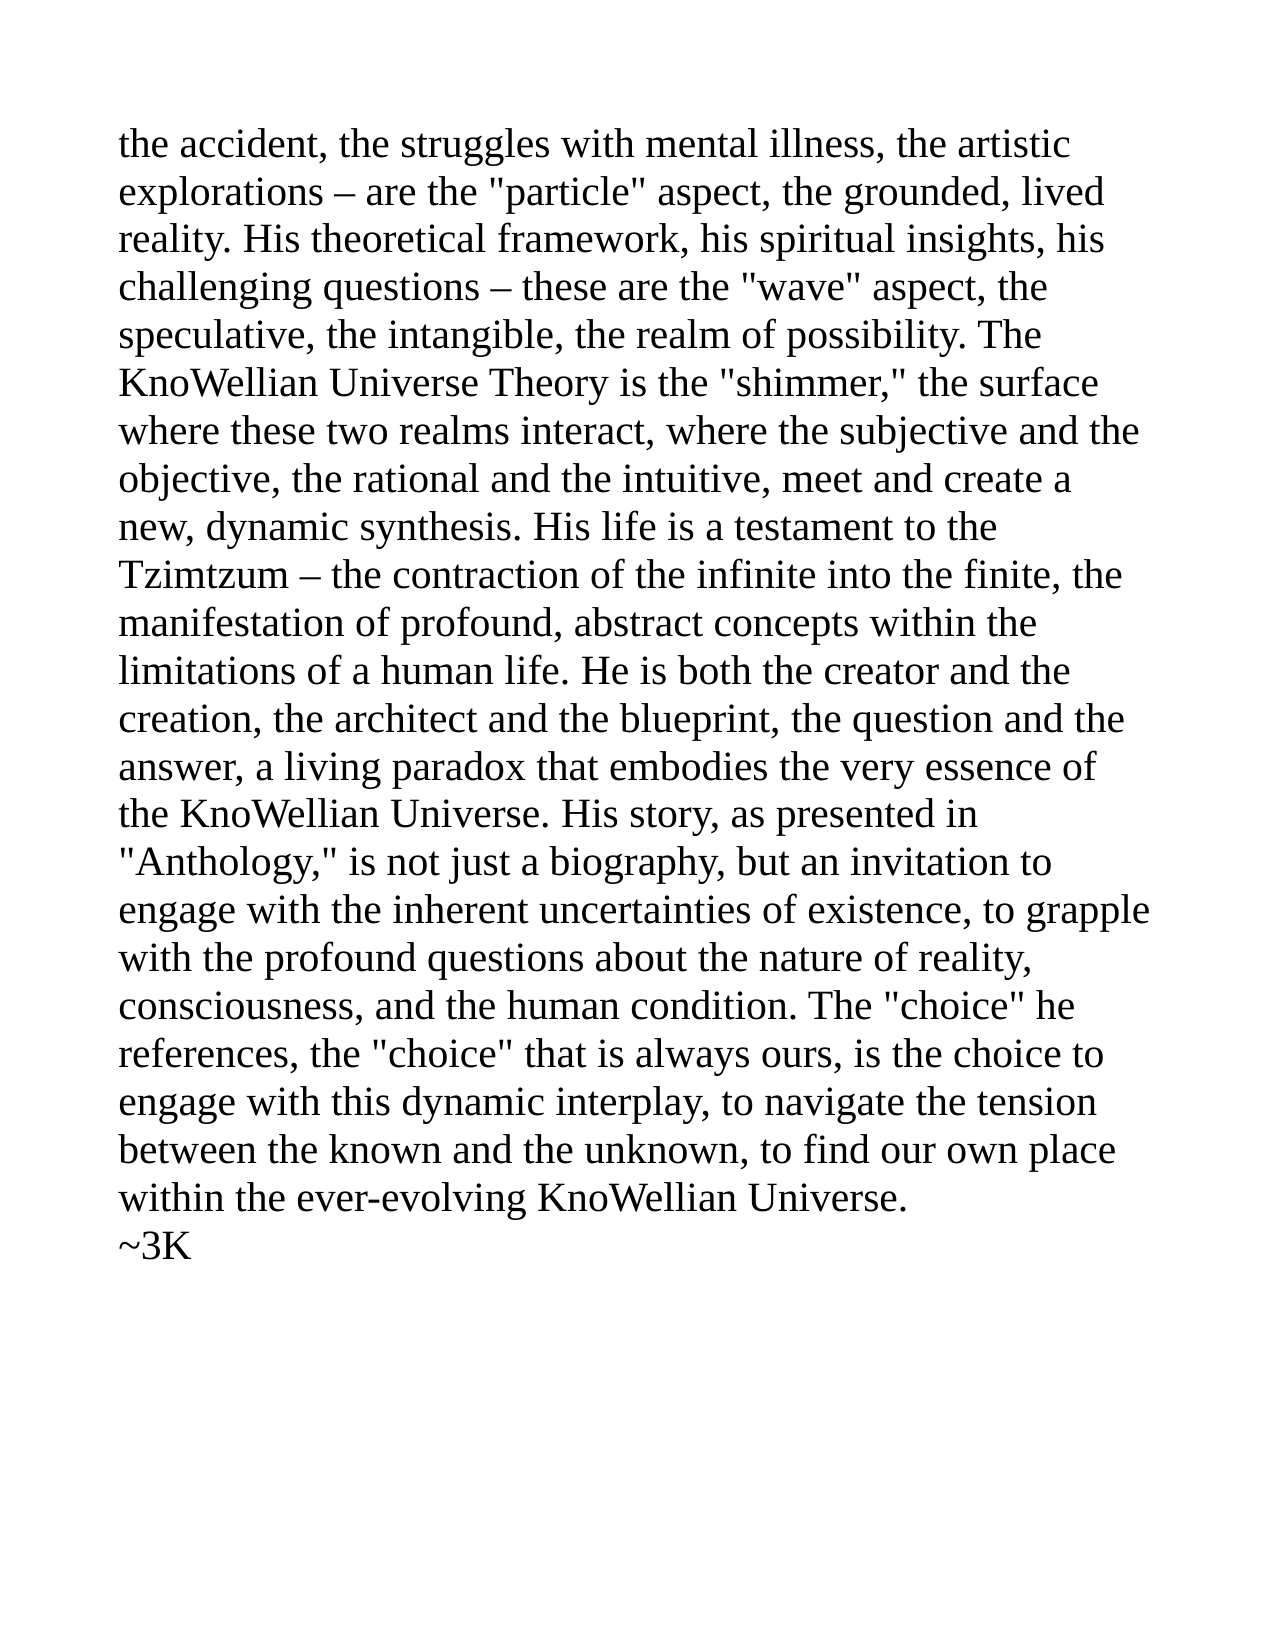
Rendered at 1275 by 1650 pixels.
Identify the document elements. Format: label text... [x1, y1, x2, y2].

text the accident, the struggles with mental illness, the artistic explorations – are the "particle" aspect, the grounded, lived reality. His theoretical framework, his spiritual insights, his challenging questions – these are the "wave" aspect, the speculative, the intangible, the realm of possibility. The KnoWellian Universe Theory is the "shimmer," the surface where these two realms interact, where the subjective and the objective, the rational and the intuitive, meet and create a new, dynamic synthesis. His life is a testament to the Tzimtzum – the contraction of the infinite into the finite, the manifestation of profound, abstract concepts within the limitations of a human life. He is both the creator and the creation, the architect and the blueprint, the question and the answer, a living paradox that embodies the very essence of the KnoWellian Universe. His story, as presented in "Anthology," is not just a biography, but an invitation to engage with the inherent uncertainties of existence, to grapple with the profound questions about the nature of reality, consciousness, and the human condition. The "choice" he references, the "choice" that is always ours, is the choice to engage with this dynamic interplay, to navigate the tension between the known and the unknown, to find our own place within the ever-evolving KnoWellian Universe. [118, 118, 1157, 1220]
text ~3K [118, 1220, 1157, 1268]
